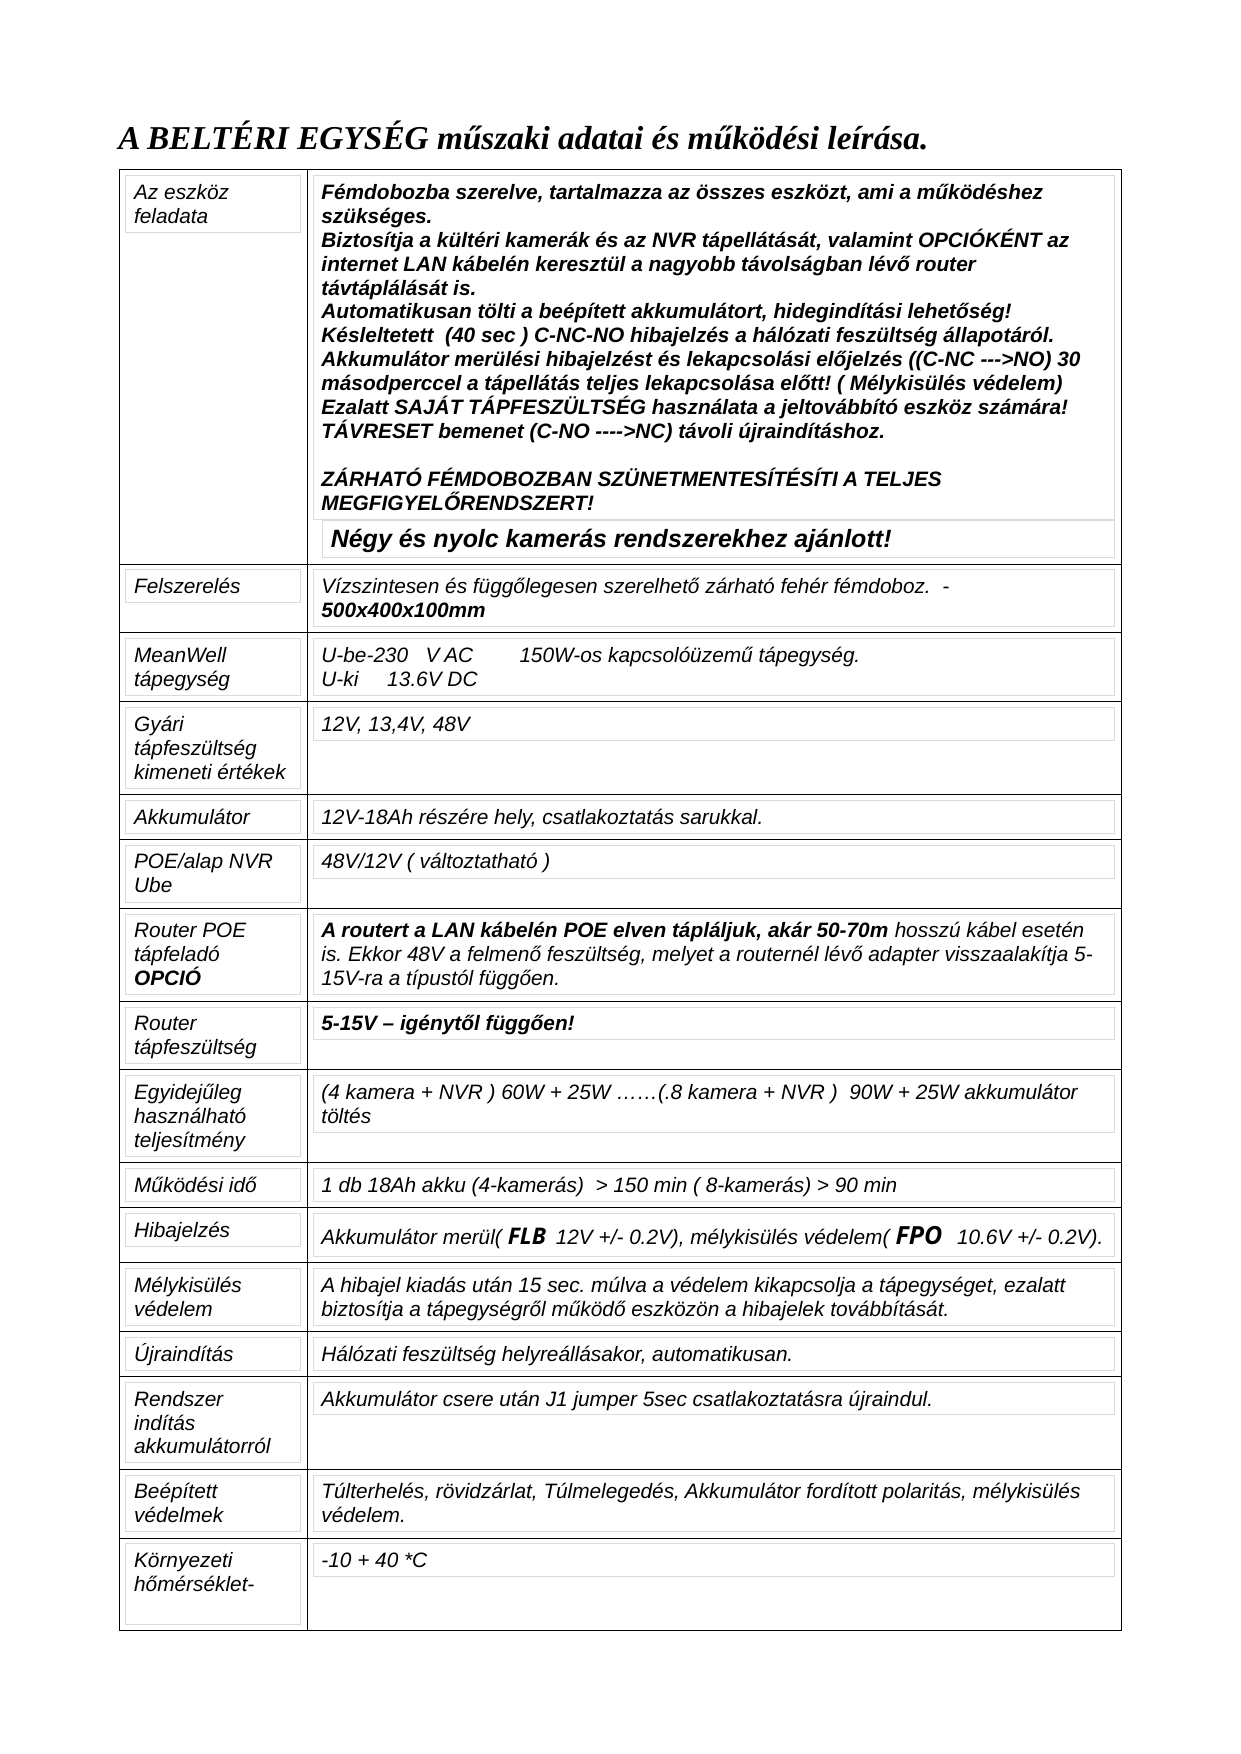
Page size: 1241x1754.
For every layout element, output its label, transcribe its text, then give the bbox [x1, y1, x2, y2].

table_cell A routert a LAN kábelén POE elven tápláljuk, akár 50-70m hosszú kábel esetén is. Ekkor 48V a felmenő feszültség, melyet a routernél lévő adapter visszaalakítja 5-15V-ra a típustól függően. [308, 909, 1121, 1001]
table_cell Router tápfeszültség [120, 1002, 307, 1069]
table_cell Hibajelzés [120, 1208, 307, 1262]
table_cell Felszerelés [120, 565, 307, 632]
table_cell Akkumulátor csere után J1 jumper 5sec csatlakoztatásra újraindul. [308, 1377, 1121, 1469]
table_cell Környezeti hőmérséklet- [120, 1539, 307, 1630]
table_cell Mélykisülés védelem [120, 1263, 307, 1331]
table_cell 12V, 13,4V, 48V [308, 702, 1121, 794]
table_cell Router POE tápfeladó OPCIÓ [120, 909, 307, 1001]
table_cell U-be-230 V AC 150W-os kapcsolóüzemű tápegység. U-ki 13.6V DC [308, 633, 1121, 701]
table_cell 5-15V – igénytől függően! [308, 1002, 1121, 1069]
text A BELTÉRI EGYSÉG műszaki adatai és működési leírása. [118, 118, 1122, 156]
table_cell Vízszintesen és függőlegesen szerelhető zárható fehér fémdoboz. -500x400x100mm [308, 565, 1121, 632]
table_header Fémdobozba szerelve, tartalmazza az összes eszközt, ami a működéshez szükséges. Biztosítja a kültéri kamerák és az NVR tápellátását, valamint OPCIÓKÉNT az internet LAN kábelén keresztül a nagyobb távolságban lévő router távtáplálását is. Automatikusan tölti a beépített akkumulátort, hidegindítási lehetőség! Késleltetett (40 sec ) C-NC-NO hibajelzés a hálózati feszültség állapotáról. Akkumulátor merülési hibajelzést és lekapcsolási előjelzés ((C-NC --->NO) 30 másodperccel a tápellátás teljes lekapcsolása előtt! ( Mélykisülés védelem) Ezalatt SAJÁT TÁPFESZÜLTSÉG használata a jeltovábbító eszköz számára! TÁVRESET bemenet (C-NO ---->NC) távoli újraindításhoz. ZÁRHATÓ FÉMDOBOZBAN SZÜNETMENTESÍTÉSÍTI A TELJES MEGFIGYELŐRENDSZERT! Négy és nyolc kamerás rendszerekhez ajánlott! [308, 170, 1121, 563]
table_cell POE/alap NVR Ube [120, 840, 307, 908]
table_cell (4 kamera + NVR ) 60W + 25W ……(.8 kamera + NVR ) 90W + 25W akkumulátor töltés [308, 1070, 1121, 1162]
table_cell Újraindítás [120, 1332, 307, 1376]
table_cell Rendszer indítás akkumulátorról [120, 1377, 307, 1469]
table_cell 12V-18Ah részére hely, csatlakoztatás sarukkal. [308, 795, 1121, 839]
table_cell Akkumulátor merül( FLB 12V +/- 0.2V), mélykisülés védelem( FPO 10.6V +/- 0.2V). [308, 1208, 1121, 1262]
table_cell Egyidejűleg használható teljesítmény [120, 1070, 307, 1162]
table_cell Működési idő [120, 1163, 307, 1207]
table_cell Túlterhelés, rövidzárlat, Túlmelegedés, Akkumulátor fordított polaritás, mélykisülés védelem. [308, 1470, 1121, 1537]
table_cell Gyári tápfeszültség kimeneti értékek [120, 702, 307, 794]
table_cell Akkumulátor [120, 795, 307, 839]
table_cell Hálózati feszültség helyreállásakor, automatikusan. [308, 1332, 1121, 1376]
table_cell -10 + 40 *C [308, 1539, 1121, 1630]
table_cell A hibajel kiadás után 15 sec. múlva a védelem kikapcsolja a tápegységet, ezalatt biztosítja a tápegységről működő eszközön a hibajelek továbbítását. [308, 1263, 1121, 1331]
table_cell 48V/12V ( változtatható ) [308, 840, 1121, 908]
table_cell Beépített védelmek [120, 1470, 307, 1537]
table_cell MeanWell tápegység [120, 633, 307, 701]
table_header Az eszköz feladata [120, 170, 307, 563]
table_cell 1 db 18Ah akku (4-kamerás) > 150 min ( 8-kamerás) > 90 min [308, 1163, 1121, 1207]
